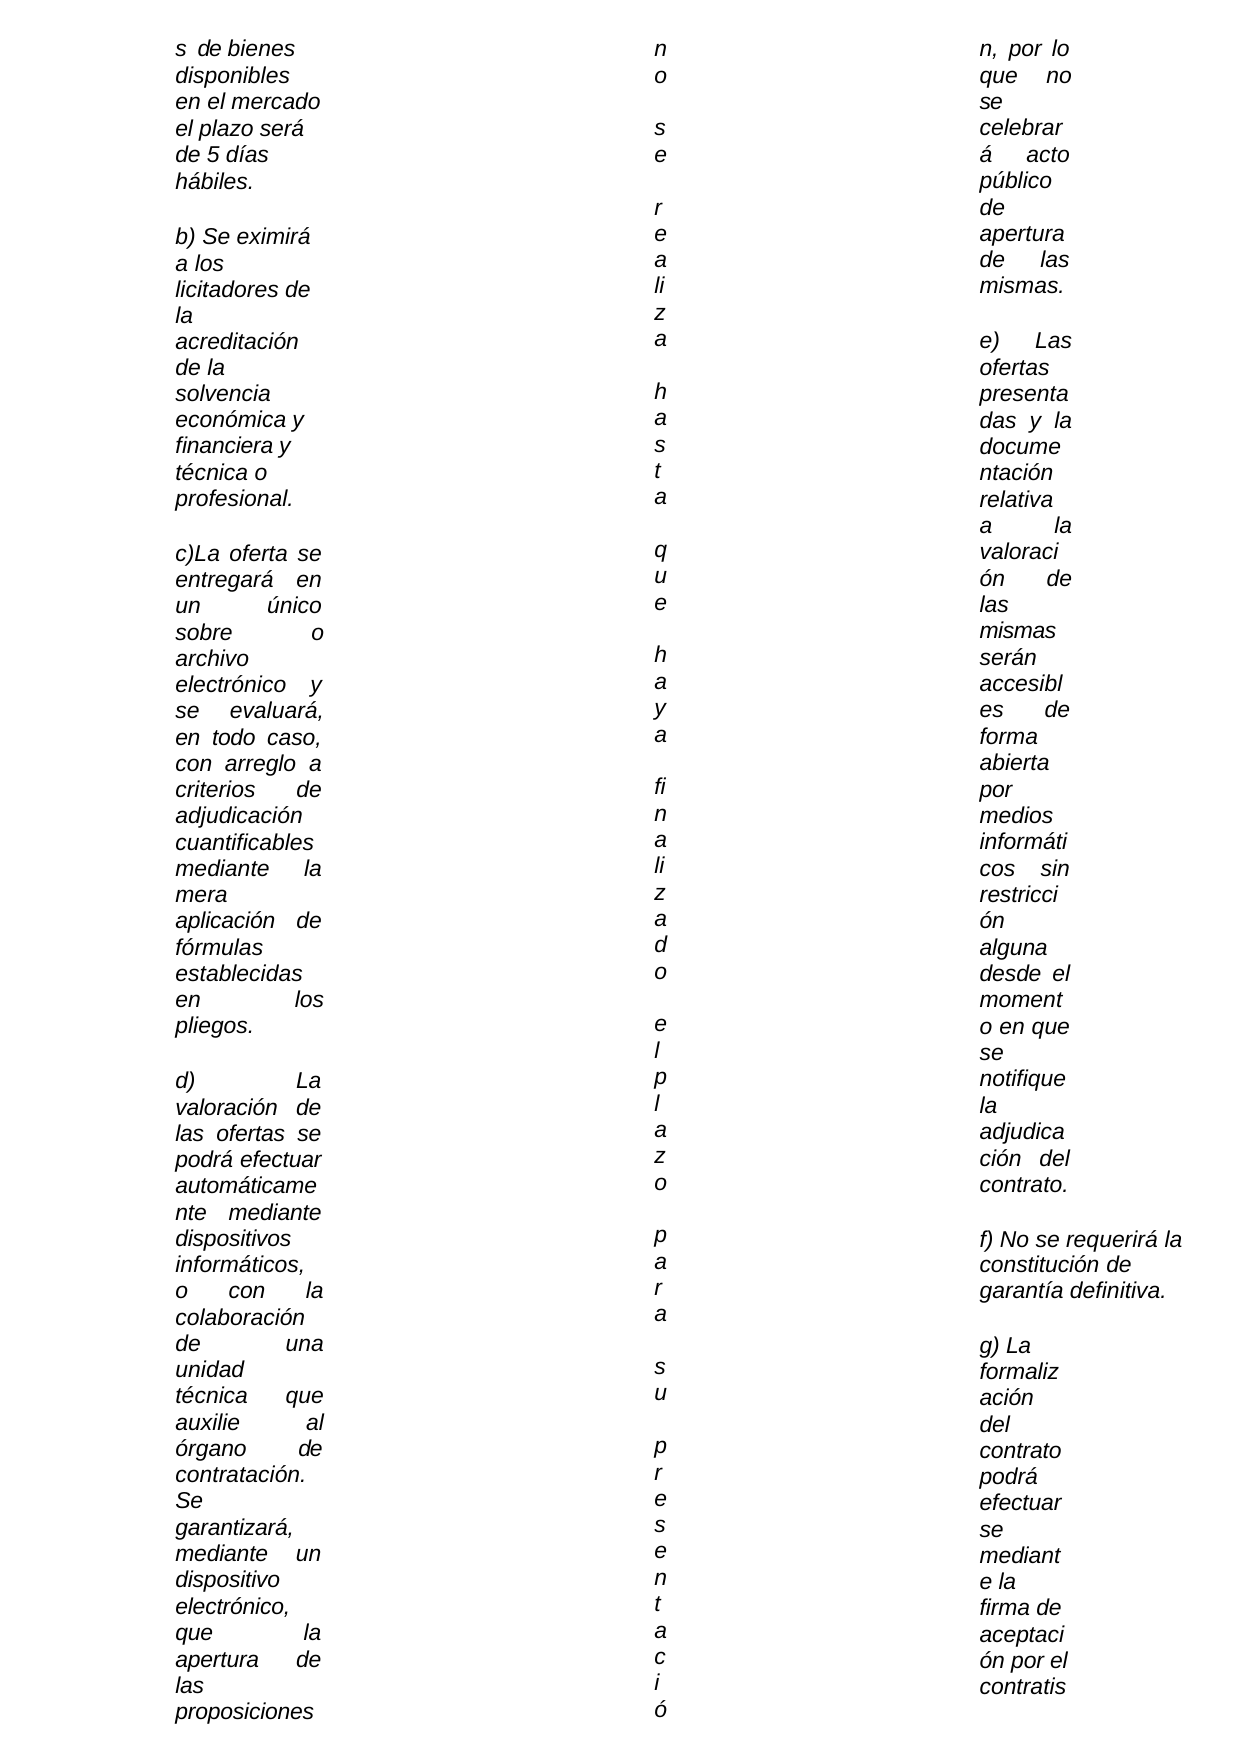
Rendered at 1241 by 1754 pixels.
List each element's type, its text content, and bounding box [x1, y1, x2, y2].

text Se garantizará, mediante un dispositivo electrónico, que la apertura de las proposiciones [175, 1488, 323, 1725]
text d) La valoración de las ofertas se podrá efectuar automáticamente mediante dispositivos informáticos, o con la colaboración de una unidad técnica que auxilie al órgano de contratación. [175, 1068, 323, 1488]
text b) Se eximirá a los licitadores de la acreditación de la solvencia económica y financiera y técnica o profesional. [175, 224, 324, 512]
text c)La oferta se entregará en un único sobre o archivo electrónico y se evaluará, en todo caso, con arreglo a criterios de adjudicación cuantificables mediante la mera aplicación de fórmulas establecidas en los pliegos. [175, 540, 324, 1039]
text e) Las ofertas presentadas y la documentación relativa a la valoración de las mismas serán accesibles de forma abierta por medios informáticos sin restricción alguna desde el momento en que se notifique la adjudicación del contrato. [979, 328, 1072, 1198]
text f) No se requerirá la constitución de garantía definitiva. [979, 1227, 1188, 1304]
text n, por lo que no se celebrará acto público de apertura de las mismas. [979, 36, 1072, 299]
text s de bienes disponibles en el mercado el plazo será de 5 días hábiles. [175, 36, 324, 194]
text no se realiza hasta que haya finalizado el plazo para su presentació [654, 36, 668, 1722]
text g) La formalización del contrato podrá efectuarse mediante la firma de aceptación por el contratis [979, 1332, 1072, 1700]
